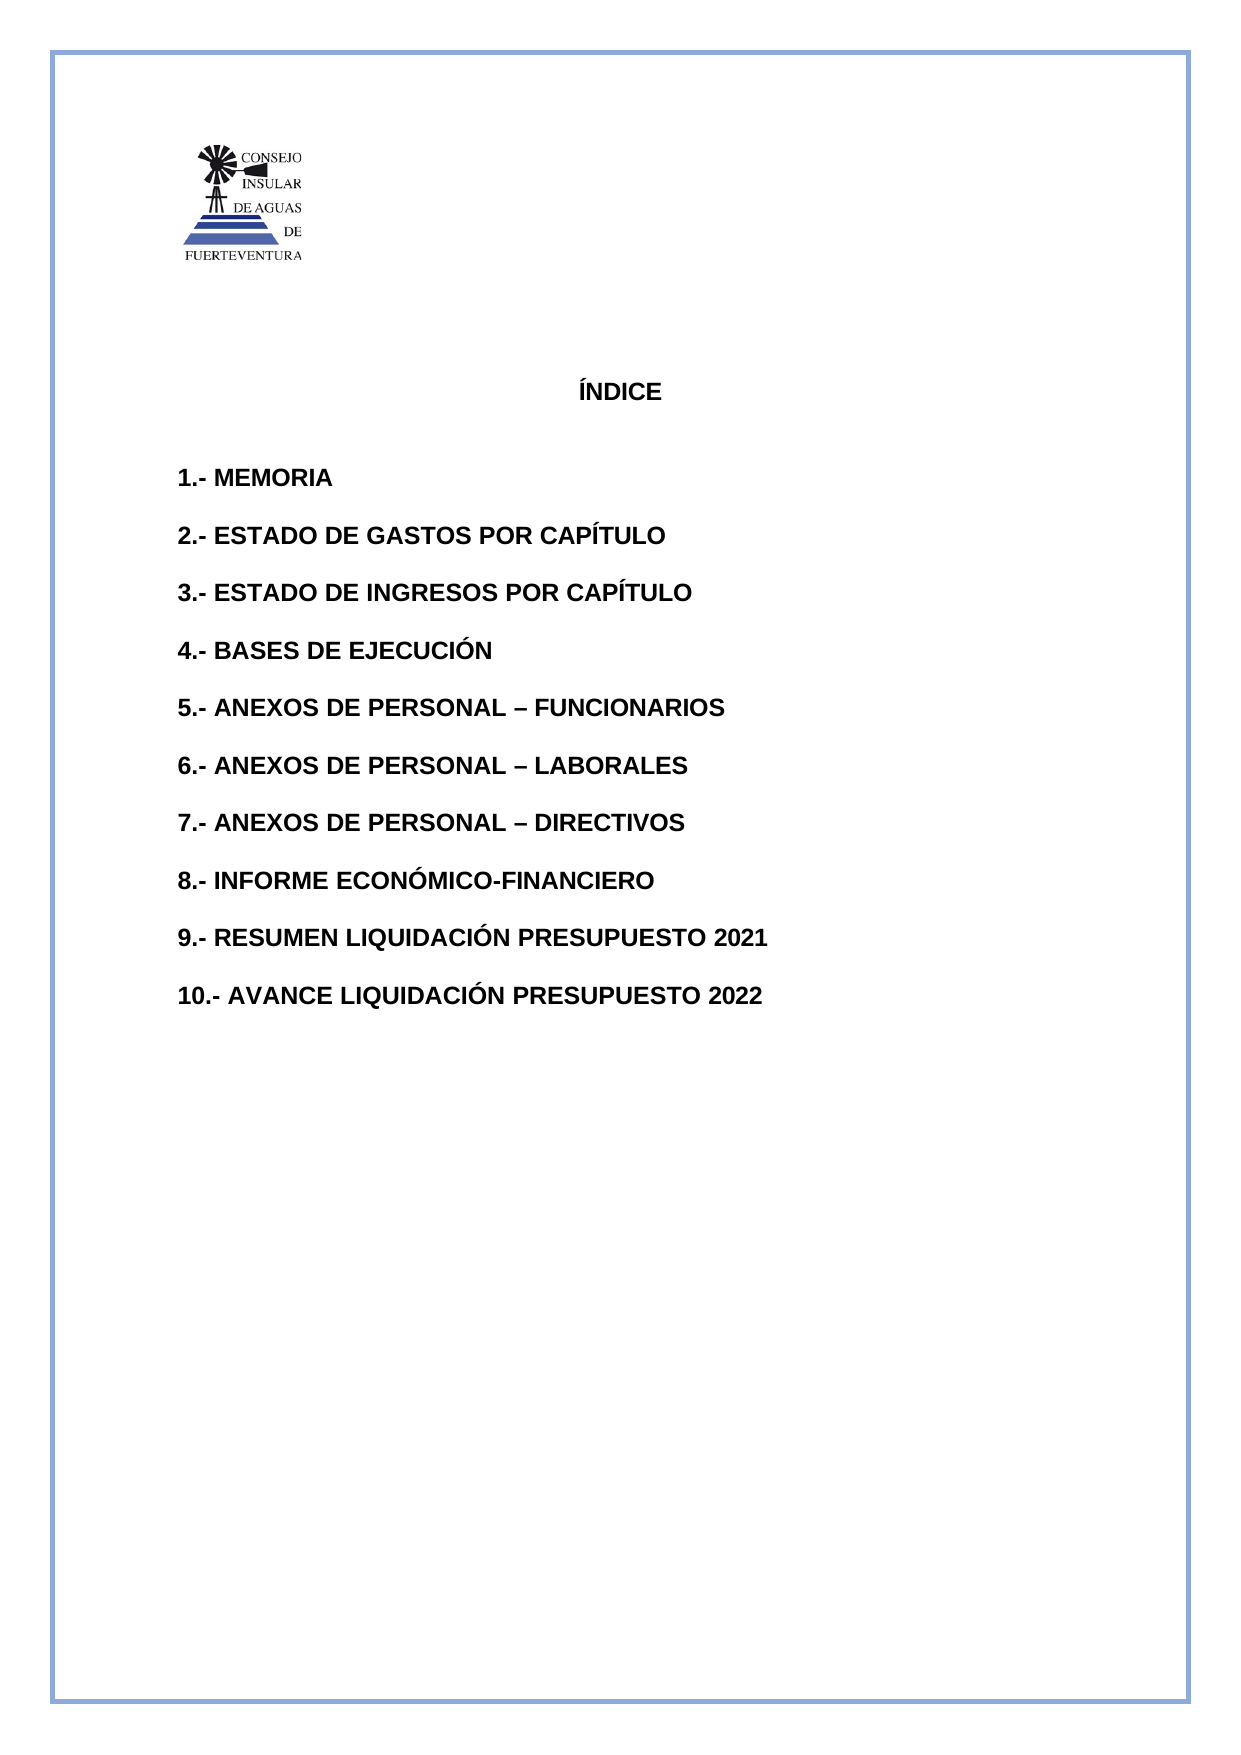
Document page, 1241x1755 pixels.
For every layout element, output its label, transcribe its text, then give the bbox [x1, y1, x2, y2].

text 8.- INFORME ECONÓMICO-FINANCIERO [177, 866, 1108, 895]
text 5.- ANEXOS DE PERSONAL – FUNCIONARIOS [177, 693, 1108, 722]
text 1.- MEMORIA [177, 463, 1108, 492]
text 3.- ESTADO DE INGRESOS POR CAPÍTULO [177, 578, 1108, 607]
text ÍNDICE [196, 377, 1045, 406]
text 7.- ANEXOS DE PERSONAL – DIRECTIVOS [177, 808, 1108, 837]
text 6.- ANEXOS DE PERSONAL – LABORALES [177, 751, 1108, 780]
text 2.- ESTADO DE GASTOS POR CAPÍTULO [177, 521, 1108, 549]
text 4.- BASES DE EJECUCIÓN [177, 636, 1108, 664]
text 10.- AVANCE LIQUIDACIÓN PRESUPUESTO 2022 [177, 981, 1108, 1010]
text 9.- RESUMEN LIQUIDACIÓN PRESUPUESTO 2021 [177, 923, 1108, 952]
